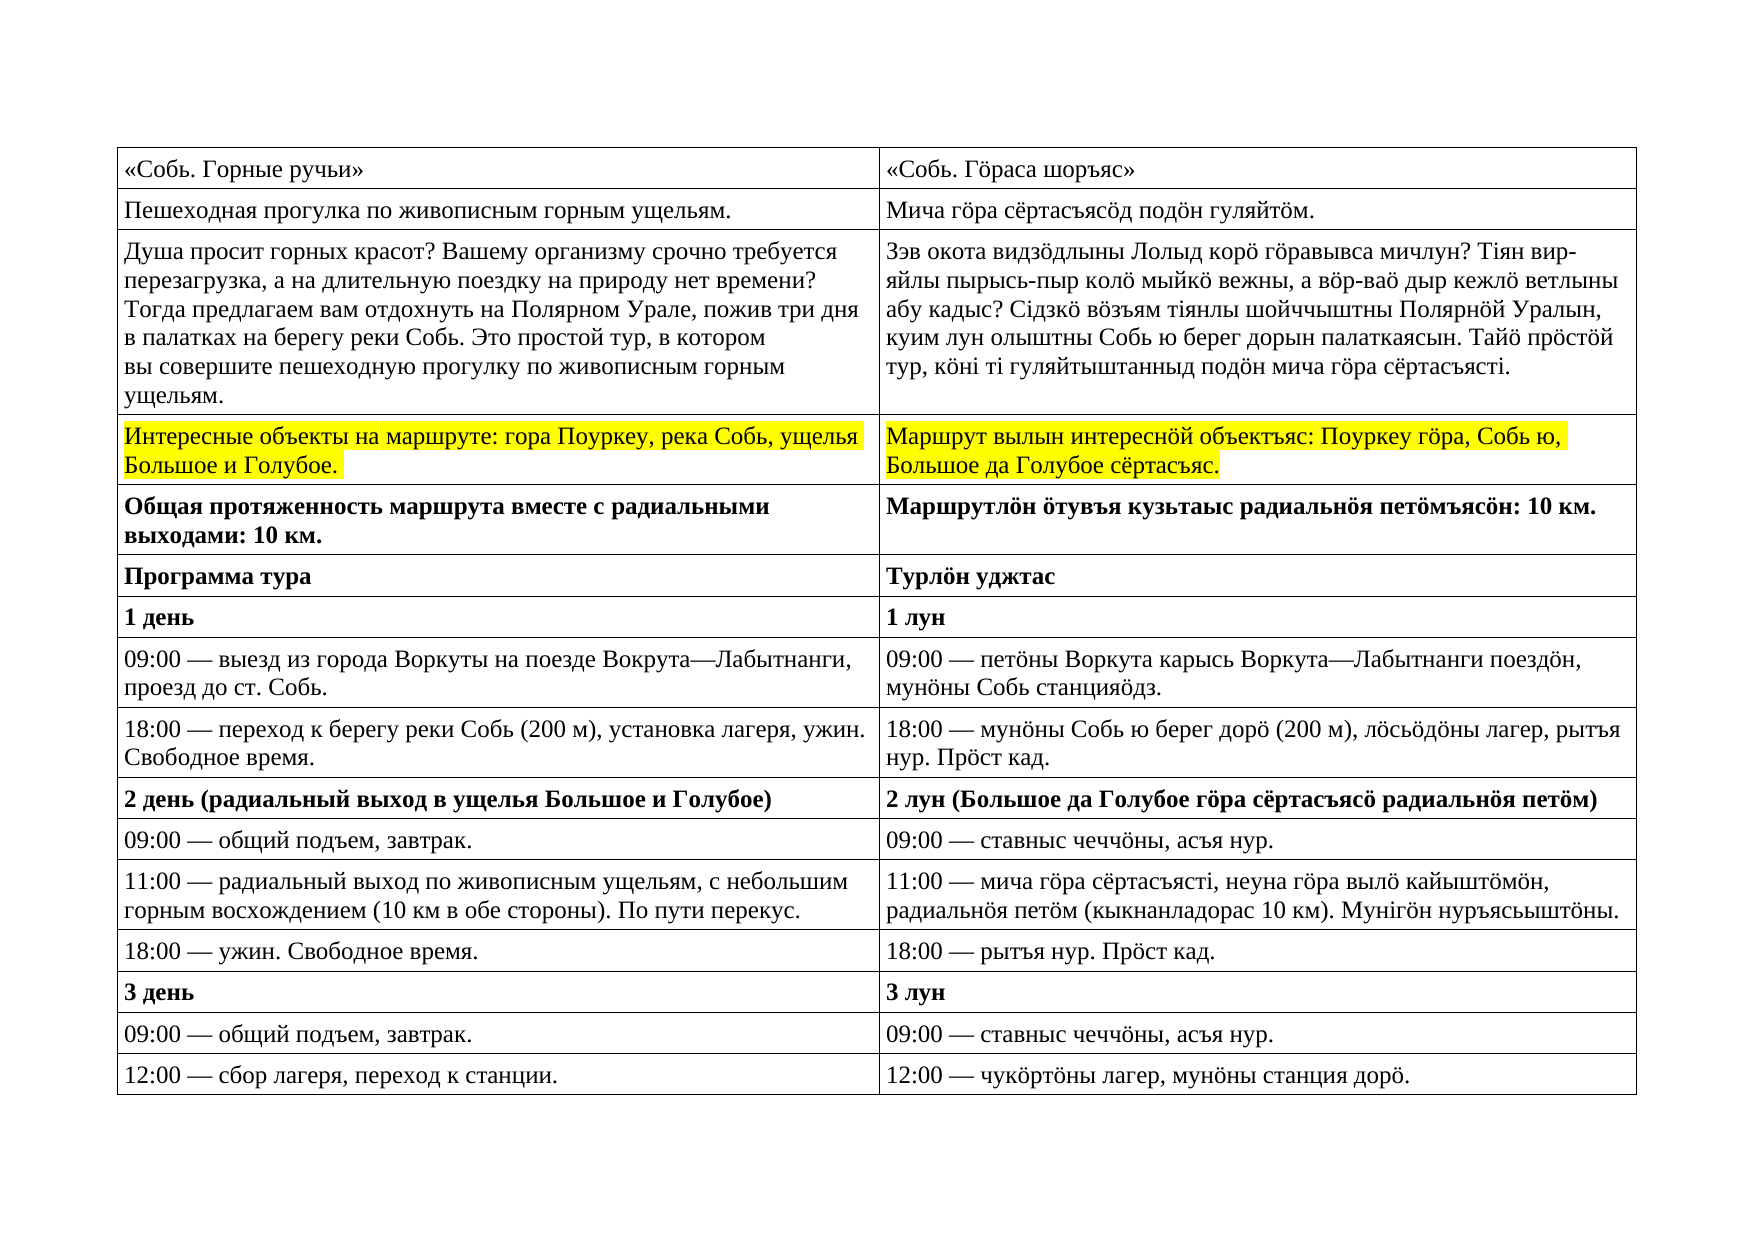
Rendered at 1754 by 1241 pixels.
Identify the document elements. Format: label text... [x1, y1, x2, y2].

table_cell 11:00 — мича гӧра сёртасъясті, неуна гӧра вылӧ кайыштӧмӧн, радиальнӧя петӧм (кыкнанладорас 10 км). Мунігӧн нуръясьыштӧны. [880, 860, 1636, 929]
table_cell 12:00 — сбор лагеря, переход к станции. [118, 1054, 879, 1094]
table_cell 3 лун [880, 972, 1636, 1012]
table_cell 18:00 — рытъя нур. Прӧст кад. [880, 930, 1636, 971]
table_cell 18:00 — мунӧны Собь ю берег дорӧ (200 м), лӧсьӧдӧны лагер, рытъя нур. Прӧст кад. [880, 708, 1636, 777]
table_cell 2 день (радиальный выход в ущелья Большое и Голубое) [118, 778, 879, 818]
table_cell 18:00 — ужин. Свободное время. [118, 930, 879, 971]
table_cell 1 лун [880, 597, 1636, 637]
table_cell Мича гӧра сёртасъясӧд подӧн гуляйтӧм. [880, 189, 1636, 229]
table_cell 1 день [118, 597, 879, 637]
table_cell Турлӧн уджтас [880, 555, 1636, 596]
table_cell Маршрутлӧн ӧтувъя кузьтаыс радиальнӧя петӧмъясӧн: 10 км. [880, 485, 1636, 554]
table_cell 18:00 — переход к берегу реки Собь (200 м), установка лагеря, ужин. Свободное время. [118, 708, 879, 777]
table_cell Пешеходная прогулка по живописным горным ущельям. [118, 189, 879, 229]
table_cell Интересные объекты на маршруте: гора Поуркеу, река Собь, ущелья Большое и Голубое. [118, 415, 879, 484]
table_cell 12:00 — чукӧртӧны лагер, мунӧны станция дорӧ. [880, 1054, 1636, 1094]
table_header «Собь. Гӧраса шоръяс» [880, 148, 1636, 188]
table_cell 09:00 — ставныс чеччӧны, асъя нур. [880, 819, 1636, 859]
table_cell 3 день [118, 972, 879, 1012]
table_cell Общая протяженность маршрута вместе с радиальными выходами: 10 км. [118, 485, 879, 554]
table_cell 09:00 — общий подъем, завтрак. [118, 819, 879, 859]
table_cell Зэв окота видзӧдлыны Лолыд корӧ гӧравывса мичлун? Тіян вир-яйлы пырысь-пыр колӧ мыйкӧ вежны, а вӧр-ваӧ дыр кежлӧ ветлыны абу кадыс? Сідзкӧ вӧзъям тіянлы шойччыштны Полярнӧй Уралын, куим лун олыштны Собь ю берег дорын палаткаясын. Тайӧ прӧстӧй тур, кӧні ті гуляйтыштанныд подӧн мича гӧра сёртасъясті. [880, 230, 1636, 414]
table_cell 09:00 — общий подъем, завтрак. [118, 1013, 879, 1053]
table_header «Собь. Горные ручьи» [118, 148, 879, 188]
table_cell 09:00 — выезд из города Воркуты на поезде Вокрута—Лабытнанги, проезд до ст. Собь. [118, 638, 879, 707]
table_cell Душа просит горных красот? Вашему организму срочно требуется перезагрузка, а на длительную поездку на природу нет времени? Тогда предлагаем вам отдохнуть на Полярном Урале, пожив три дня в палатках на берегу реки Собь. Это простой тур, в котором вы совершите пешеходную прогулку по живописным горным ущельям. [118, 230, 879, 414]
table_cell 09:00 — петӧны Воркута карысь Воркута—Лабытнанги поездӧн, мунӧны Собь станцияӧдз. [880, 638, 1636, 707]
table_cell Маршрут вылын интереснӧй объектъяс: Поуркеу гӧра, Собь ю, Большое да Голубое сёртасъяс. [880, 415, 1636, 484]
table_cell Программа тура [118, 555, 879, 596]
table_cell 2 лун (Большое да Голубое гӧра сёртасъясӧ радиальнӧя петӧм) [880, 778, 1636, 818]
table_cell 11:00 — радиальный выход по живописным ущельям, с небольшим горным восхождением (10 км в обе стороны). По пути перекус. [118, 860, 879, 929]
table_cell 09:00 — ставныс чеччӧны, асъя нур. [880, 1013, 1636, 1053]
